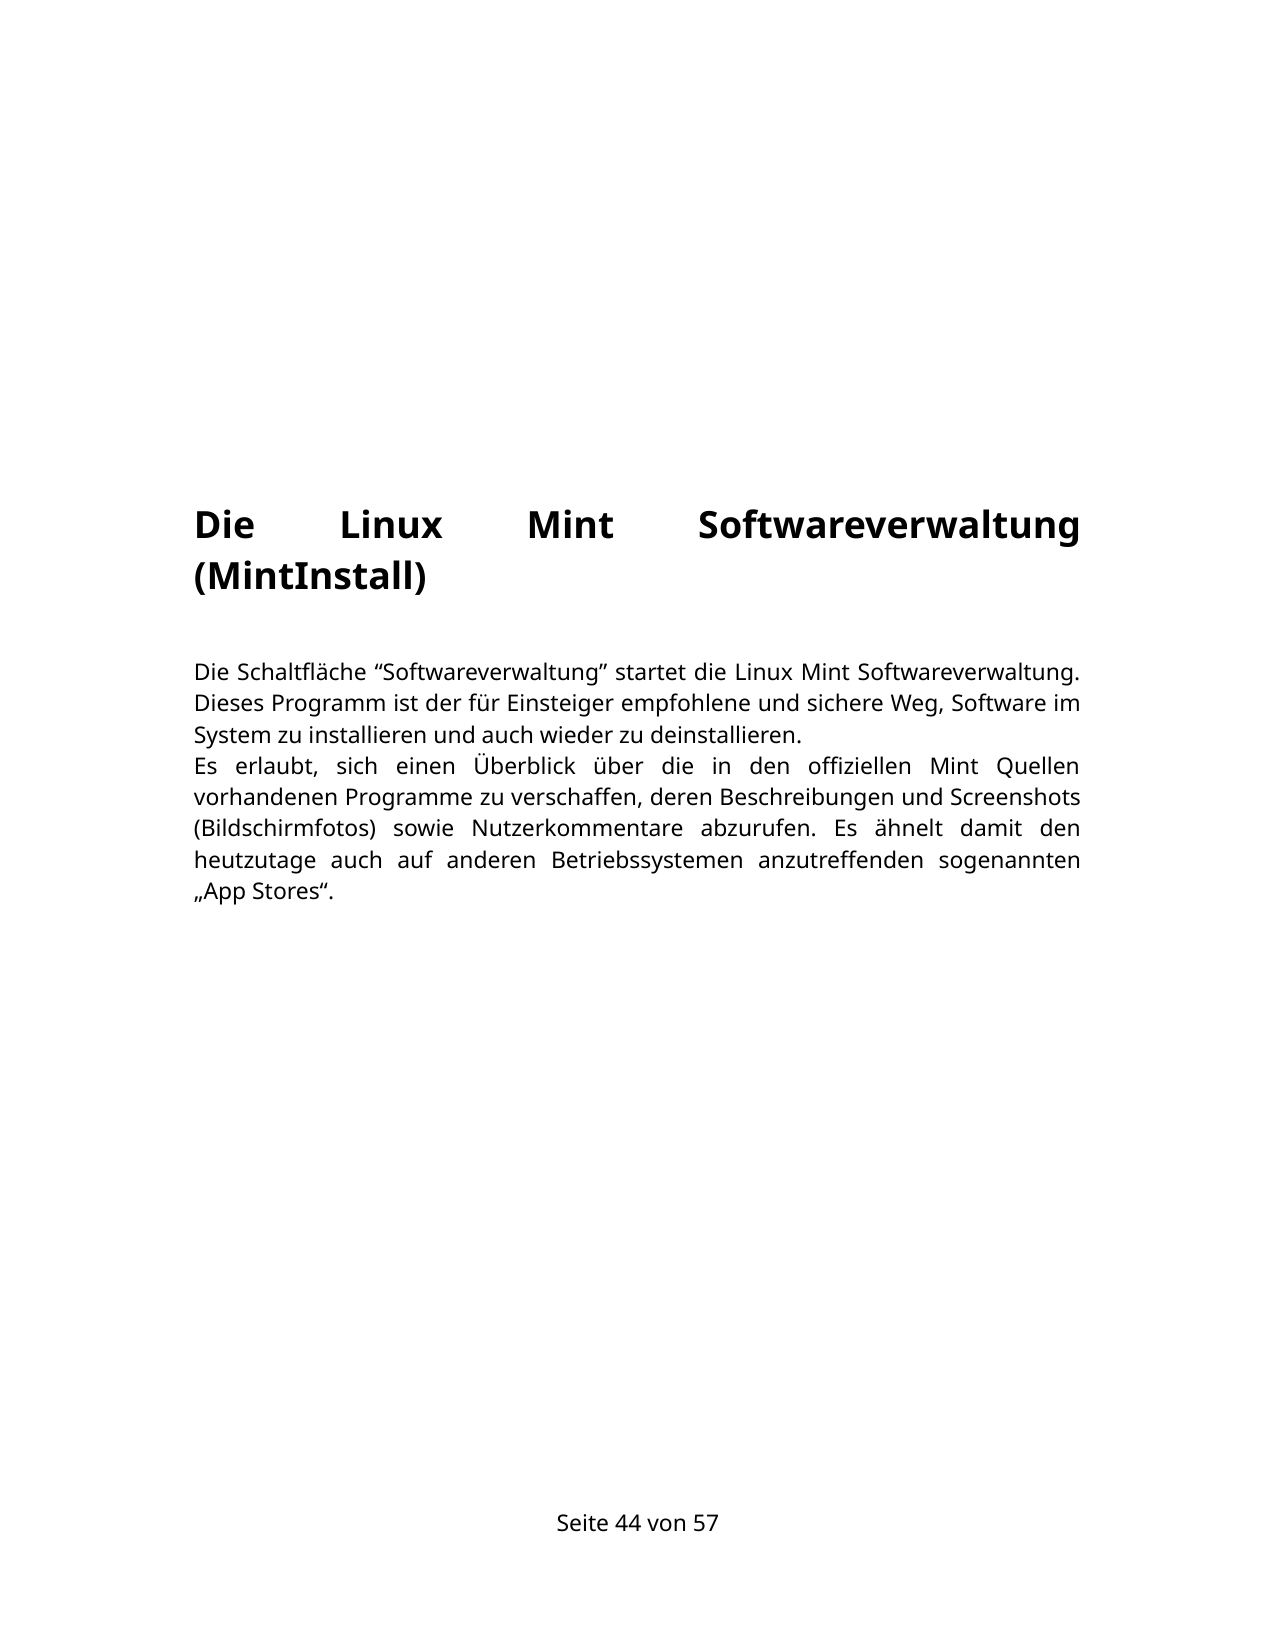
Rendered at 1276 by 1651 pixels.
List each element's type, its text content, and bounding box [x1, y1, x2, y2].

text Die Schaltfläche “Softwareverwaltung” startet die Linux Mint Softwareverwaltung. Dieses Programm ist der für Einsteiger empfohlene und sichere Weg, Software im System zu installieren und auch wieder zu deinstallieren. [187, 650, 1088, 750]
text Es erlaubt, sich einen Überblick über die in den offiziellen Mint Quellen vorhandenen Programme zu verschaffen, deren Beschreibungen und Screenshots (Bildschirmfotos) sowie Nutzerkommentare abzurufen. Es ähnelt damit den heutzutage auch auf anderen Betriebssystemen anzutreffenden sogenannten „App Stores“. [187, 750, 1088, 906]
subtitle Die Linux Mint Softwareverwaltung (MintInstall) [187, 492, 1088, 600]
